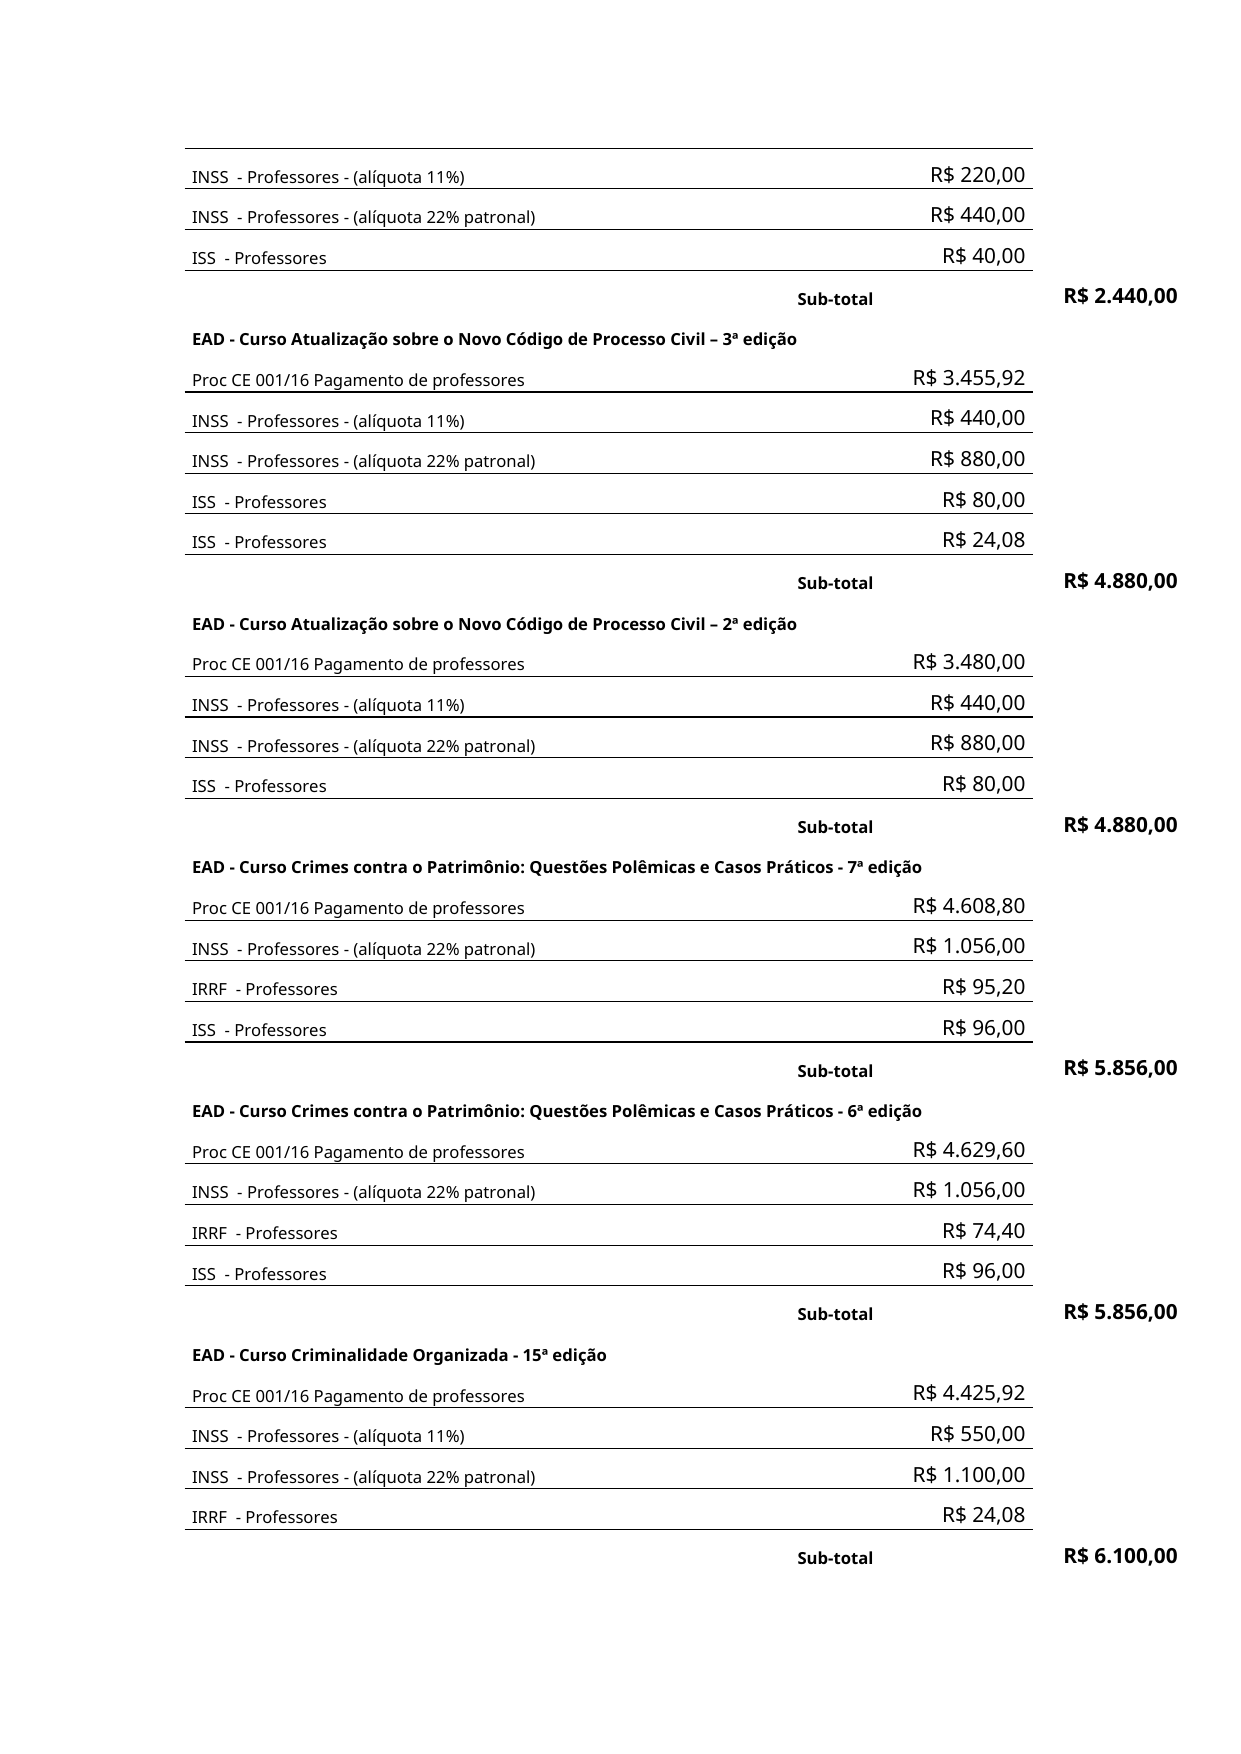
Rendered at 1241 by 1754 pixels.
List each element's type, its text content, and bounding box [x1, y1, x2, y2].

table_cell INSS - Professores - (alíquota 11%) [185, 1408, 881, 1448]
table_cell Sub-total [185, 799, 881, 838]
table_cell R$ 3.455,92 [881, 351, 1033, 391]
table_cell R$ 3.480,00 [881, 635, 1033, 676]
table_cell R$ 220,00 [881, 149, 1033, 188]
table_cell R$ 4.880,00 [1033, 798, 1185, 838]
table_cell [1033, 432, 1185, 473]
table_cell R$ 4.629,60 [881, 1123, 1033, 1163]
table_cell R$ 4.425,92 [881, 1366, 1033, 1407]
table_cell INSS - Professores - (alíquota 11%) [185, 393, 881, 432]
table_cell INSS - Professores - (alíquota 22% patronal) [185, 1164, 881, 1204]
table_cell [1033, 1488, 1185, 1529]
table_cell R$ 550,00 [881, 1408, 1033, 1448]
table_cell IRRF - Professores [185, 961, 881, 1001]
table_cell INSS - Professores - (alíquota 22% patronal) [185, 921, 881, 960]
table_cell R$ 40,00 [881, 230, 1033, 269]
table_cell [1033, 1204, 1185, 1244]
table_cell R$ 6.100,00 [1033, 1529, 1185, 1569]
table_cell Proc CE 001/16 Pagamento de professores [185, 1123, 881, 1163]
table_cell [1033, 1407, 1185, 1448]
table_cell Proc CE 001/16 Pagamento de professores [185, 879, 881, 919]
table_cell [1033, 635, 1185, 676]
table_cell R$ 880,00 [881, 718, 1033, 757]
table_cell ISS - Professores [185, 758, 881, 798]
table_cell R$ 96,00 [881, 1002, 1033, 1041]
table_cell ISS - Professores [185, 1002, 881, 1041]
table_cell [1033, 1326, 1185, 1366]
table_cell R$ 95,20 [881, 961, 1033, 1001]
table_cell [1033, 676, 1185, 716]
table_cell Sub-total [185, 555, 881, 594]
table_cell R$ 96,00 [881, 1246, 1033, 1285]
table_cell Proc CE 001/16 Pagamento de professores [185, 351, 881, 391]
table_cell [1033, 513, 1185, 554]
table_cell R$ 4.608,80 [881, 879, 1033, 919]
table_cell IRRF - Professores [185, 1205, 881, 1244]
table_cell [881, 271, 1033, 310]
table_cell R$ 5.856,00 [1033, 1041, 1185, 1082]
table_cell R$ 4.880,00 [1033, 554, 1185, 594]
table_cell Sub-total [185, 1286, 881, 1326]
table_cell [1033, 838, 1185, 879]
table_cell [1033, 188, 1185, 229]
table_cell [881, 555, 1033, 594]
table_cell R$ 24,08 [881, 1489, 1033, 1529]
table_cell INSS - Professores - (alíquota 22% patronal) [185, 1449, 881, 1488]
table_cell [881, 1286, 1033, 1326]
table_cell [1033, 1001, 1185, 1041]
table_cell [881, 799, 1033, 838]
table_cell R$ 1.100,00 [881, 1449, 1033, 1488]
table_cell Sub-total [185, 1043, 881, 1082]
table_cell [1033, 1448, 1185, 1488]
table_cell R$ 1.056,00 [881, 921, 1033, 960]
table_cell R$ 440,00 [881, 393, 1033, 432]
table_cell Proc CE 001/16 Pagamento de professores [185, 635, 881, 676]
table_cell ISS - Professores [185, 230, 881, 269]
table_cell ISS - Professores [185, 514, 881, 554]
table_cell EAD - Curso Atualização sobre o Novo Código de Processo Civil – 2ª edição [185, 595, 881, 635]
table_cell [881, 1326, 1033, 1366]
table_cell R$ 5.856,00 [1033, 1285, 1185, 1326]
table_cell EAD - Curso Crimes contra o Patrimônio: Questões Polêmicas e Casos Práticos - 7ª edição [185, 838, 1033, 879]
table_cell [881, 1530, 1033, 1569]
table_cell [1033, 1082, 1185, 1123]
table_cell INSS - Professores - (alíquota 22% patronal) [185, 433, 881, 473]
table_cell R$ 440,00 [881, 677, 1033, 716]
table_cell ISS - Professores [185, 474, 881, 513]
table_cell [881, 310, 1033, 351]
table_cell R$ 74,40 [881, 1205, 1033, 1244]
table_cell [1033, 1245, 1185, 1285]
table_cell [1033, 1163, 1185, 1204]
table_cell R$ 2.440,00 [1033, 270, 1185, 310]
table_cell EAD - Curso Criminalidade Organizada - 15ª edição [185, 1326, 881, 1366]
table_cell [881, 1043, 1033, 1082]
table_cell R$ 24,08 [881, 514, 1033, 554]
table_cell INSS - Professores - (alíquota 22% patronal) [185, 189, 881, 229]
table_cell INSS - Professores - (alíquota 11%) [185, 677, 881, 716]
table_cell EAD - Curso Atualização sobre o Novo Código de Processo Civil – 3ª edição [185, 310, 881, 351]
table_cell [1033, 920, 1185, 960]
table_cell R$ 880,00 [881, 433, 1033, 473]
table_cell [1033, 960, 1185, 1001]
table_cell [1033, 879, 1185, 919]
table_cell [1033, 1123, 1185, 1163]
table_cell [1033, 229, 1185, 269]
table_cell INSS - Professores - (alíquota 11%) [185, 149, 881, 188]
table_cell Sub-total [185, 271, 881, 310]
table_cell ISS - Professores [185, 1246, 881, 1285]
table_cell R$ 440,00 [881, 189, 1033, 229]
table_cell EAD - Curso Crimes contra o Patrimônio: Questões Polêmicas e Casos Práticos - 6ª edição [185, 1082, 1033, 1123]
table_cell [1033, 1366, 1185, 1407]
table_cell [1033, 310, 1185, 351]
table_cell R$ 80,00 [881, 758, 1033, 798]
table_cell R$ 80,00 [881, 474, 1033, 513]
table_cell [881, 595, 1033, 635]
table_cell [1033, 595, 1185, 635]
table_cell [1033, 757, 1185, 798]
table_cell [1033, 391, 1185, 432]
table_cell [1033, 716, 1185, 757]
table_cell IRRF - Professores [185, 1489, 881, 1529]
table_cell INSS - Professores - (alíquota 22% patronal) [185, 718, 881, 757]
table_cell [1033, 473, 1185, 513]
table_cell Proc CE 001/16 Pagamento de professores [185, 1366, 881, 1407]
table_cell R$ 1.056,00 [881, 1164, 1033, 1204]
table_cell [1033, 351, 1185, 391]
table_cell [1033, 148, 1185, 188]
table_cell Sub-total [185, 1530, 881, 1569]
